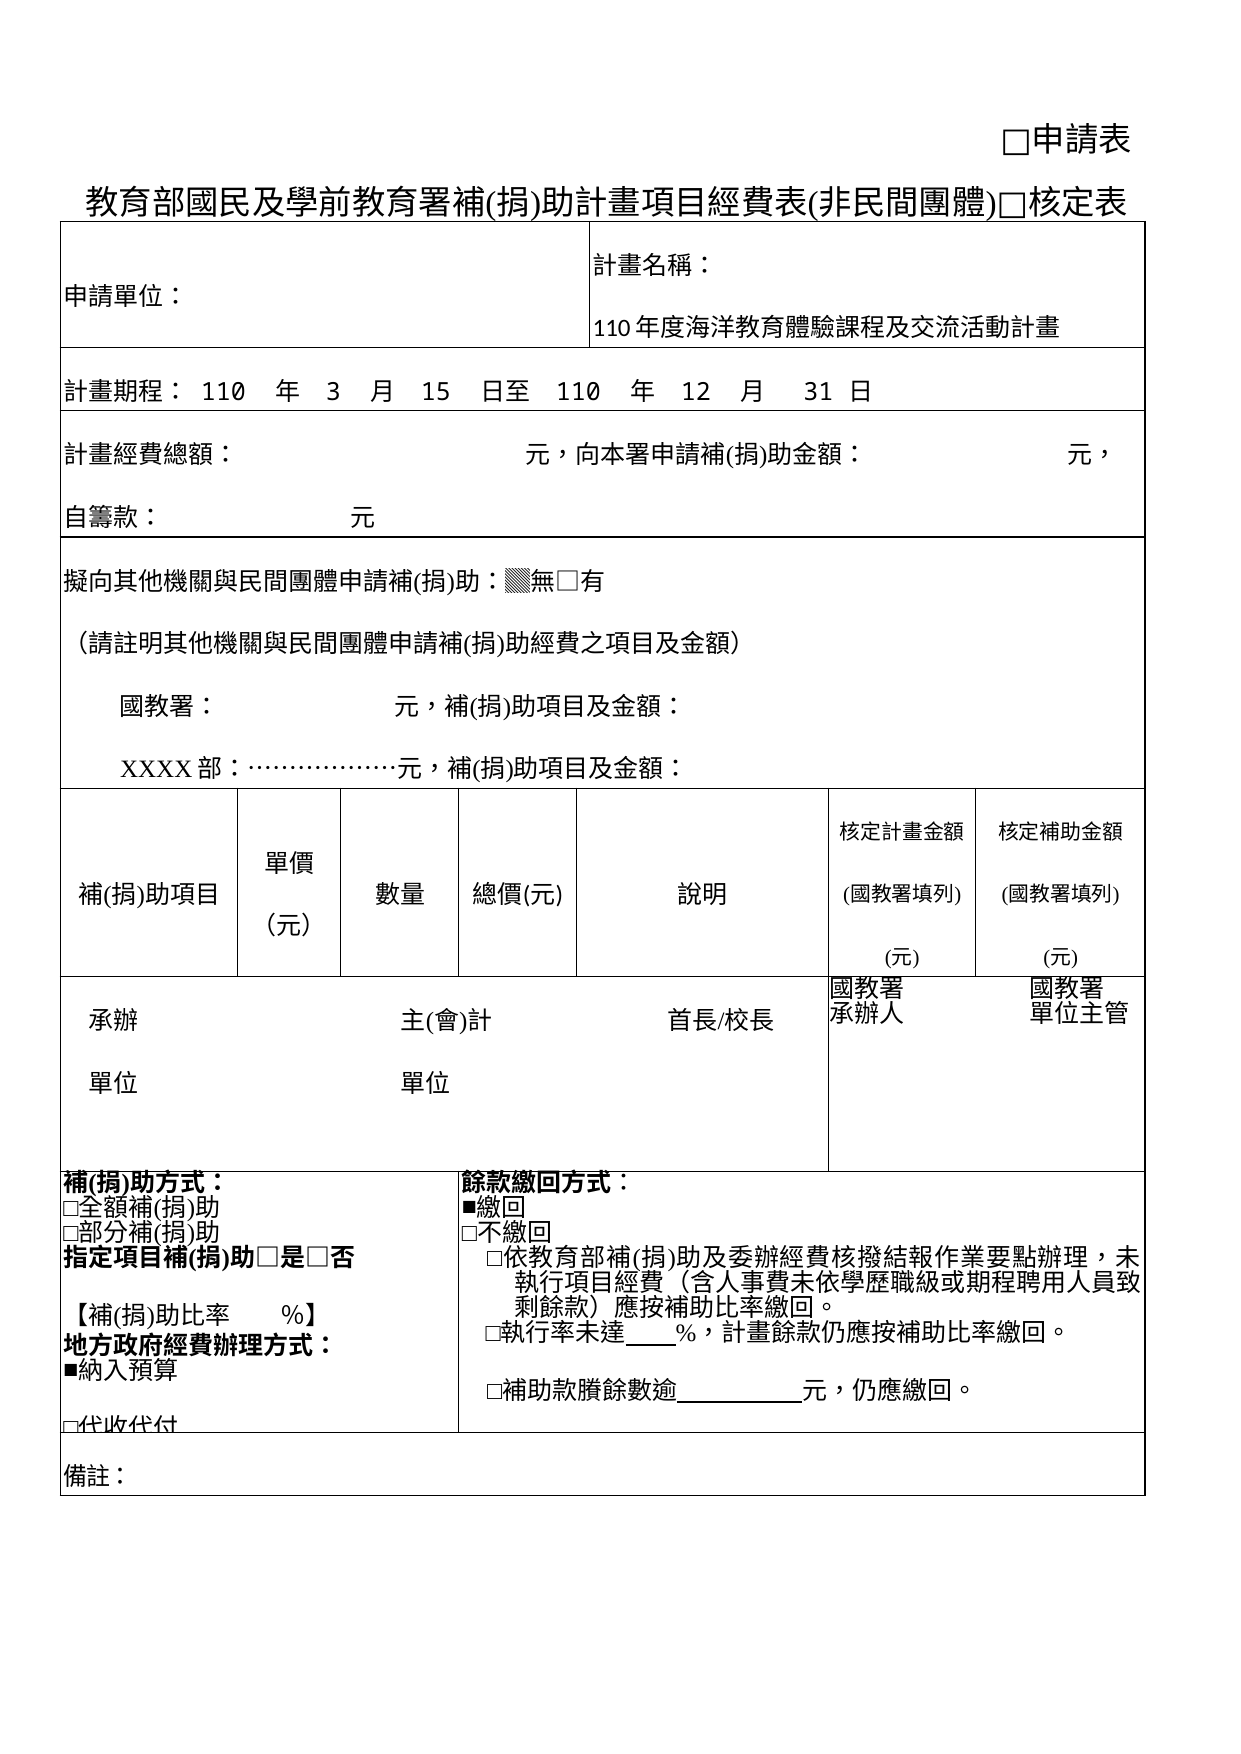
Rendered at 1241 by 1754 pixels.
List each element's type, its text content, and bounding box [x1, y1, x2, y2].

table_cell 計畫經費總額： 元，向本署申請補(捐)助金額： 元，自籌款： 元 [61, 411, 1144, 536]
table_header [488, 96, 689, 158]
table_cell [1146, 410, 1153, 536]
table_cell 承辦 主(會)計 首長/校長 單位 單位 [61, 977, 828, 1171]
table_cell [1146, 788, 1153, 976]
table_cell 說明 [577, 789, 828, 976]
table_header □申請表 [689, 96, 1153, 158]
table_cell 核定補助金額 (國教署填列) (元) [976, 789, 1144, 976]
table_cell 餘款繳回方式： ■繳回 □不繳回 □依教育部補(捐)助及委辦經費核撥結報作業要點辦理，未執行項目經費（含人事費未依學歷職級或期程聘用人員致剩餘款）應按補助比率繳回。 □執行率未達 %，計畫餘款仍應按補助比率繳回。 □補助款賸餘數逾 元，仍應繳回。 [459, 1172, 1144, 1432]
table_cell 擬向其他機關與民間團體申請補(捐)助：▓無□有 （請註明其他機關與民間團體申請補(捐)助經費之項目及金額） 國教署： 元，補(捐)助項目及金額： XXXX部：………………元，補(捐)助項目及金額： [61, 538, 1144, 787]
table_cell 單價（元） [238, 789, 340, 976]
table_header [60, 96, 341, 158]
table_cell 申請單位： [61, 222, 589, 347]
table_cell [1146, 976, 1153, 1171]
table_cell 數量 [341, 789, 458, 976]
table_cell 計畫名稱： 110年度海洋教育體驗課程及交流活動計畫 [590, 222, 1144, 347]
table_cell 補(捐)助項目 [61, 789, 237, 976]
table_cell [1146, 536, 1153, 787]
table_header [341, 96, 487, 158]
table_cell 備註： 本表適用政府機關(構)、公私立學校、特種基金及行政法人。 各計畫執行單位應事先擬訂經費支用項目，並於本表說明欄詳實敘明。 各執行單位經費動支應依中央政府各項經費支用規定、本署各計畫補(捐)助要點及本要點經費編列基準表規定辦理。 上述中央政府經費支用規定，得逕於「行政院主計總處網站-友善經費報支專區-內審規定」查詢參考。 非指定項目補(捐)助，說明欄位新增支用項目，得由執行單位循內部行政程序自行辦理。 同一計畫向本署及其他機關申請補(捐)助時，應於計畫項目經費申請表內，詳列向本署及其他機關申請補助之項目及金額，如有隱匿不實或造假情事，本署應撤銷該補(捐)助案件，並收回已撥付款項。 補(捐)助計畫除依本要點第4點規定之情形外，以不補(捐)助人事費、加班費、內部場地使用費及行政管理費為原則。 申請補(捐)助經費，其計畫執行涉及須依「政府機關政策文宣規劃執行注意事項」、預算法第62條之1及其執行原則等相關規定辦理者，應明確標示其為「廣告」，且揭示贊助機關（教育部國民及學前教育署）名稱，並不得以置入性行銷方式進行。 [61, 1433, 1144, 1495]
table_cell 國教署 國教署 承辦人 單位主管 [829, 977, 1144, 1171]
table_cell [1146, 1171, 1153, 1432]
table_cell 總價(元) [459, 789, 576, 976]
table_cell 核定計畫金額(國教署填列) (元) [829, 789, 975, 976]
table_cell [1146, 347, 1153, 410]
table_cell 教育部國民及學前教育署補(捐)助計畫項目經費表(非民間團體)□核定表 [60, 158, 1153, 221]
table_cell [1146, 221, 1153, 347]
table_cell [1146, 1432, 1153, 1495]
table_cell 補(捐)助方式： □全額補(捐)助 □部分補(捐)助 指定項目補(捐)助□是□否 【補(捐)助比率 ％】 地方政府經費辦理方式： ■納入預算 □代收代付 □非屬地方政府 [61, 1172, 458, 1432]
table_cell 計畫期程： 110 年 3 月 15 日至 110 年 12 月 31 日 [61, 348, 1144, 410]
